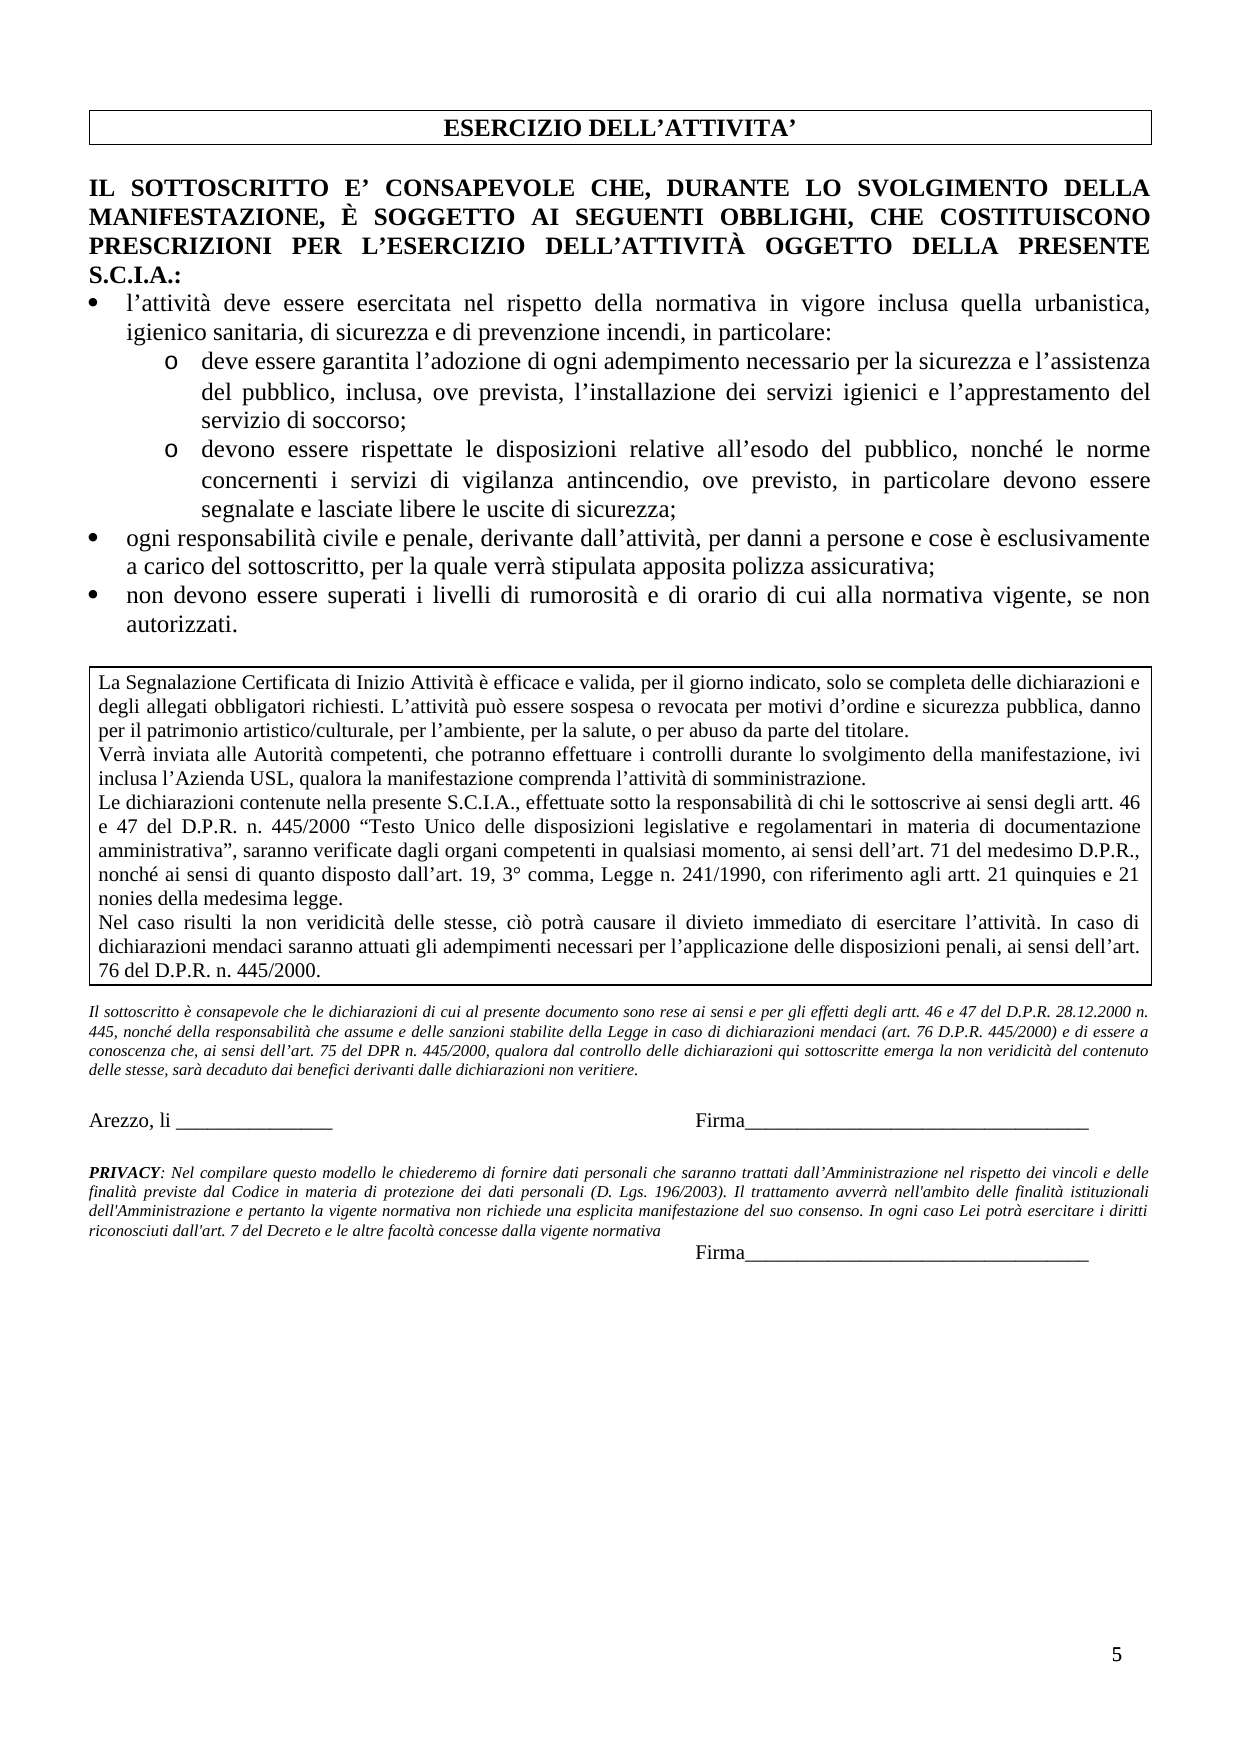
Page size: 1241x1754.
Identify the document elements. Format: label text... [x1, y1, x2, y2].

text Le dichiarazioni contenute nella presente S.C.I.A., effettuate sotto la responsabilità di chi le sottoscrive ai sensi degli artt. 46 e 47 del D.P.R. n. 445/2000 “Testo Unico delle disposizioni legislative e regolamentari in materia di documentazione amministrativa”, saranno verificate dagli organi competenti in qualsiasi momento, ai sensi dell’art. 71 del medesimo D.P.R., nonché ai sensi di quanto disposto dall’art. 19, 3° comma, Legge n. 241/1990, con riferimento agli artt. 21 quinquies e 21 nonies della medesima legge. [90, 787, 1151, 907]
list deve essere garantita l’adozione di ogni adempimento necessario per la sicurezza e l’assistenza del pubblico, inclusa, ove prevista, l’installazione dei servizi igienici e l’apprestamento del servizio di soccorso; [164, 346, 1152, 434]
text ESERCIZIO DELL’ATTIVITA’ [90, 111, 1151, 144]
text PRIVACY: Nel compilare questo modello le chiederemo di fornire dati personali che saranno trattati dall’Amministrazione nel rispetto dei vincoli e delle finalità previste dal Codice in materia di protezione dei dati personali (D. Lgs. 196/2003). Il trattamento avverrà nell'ambito delle finalità istituzionali dell'Amministrazione e pertanto la vigente normativa non richiede una esplicita manifestazione del suo consenso. In ogni caso Lei potrà esercitare i diritti riconosciuti dall'art. 7 del Decreto e le altre facoltà concesse dalla vigente normativa [89, 1163, 1152, 1239]
text Verrà inviata alle Autorità competenti, che potranno effettuare i controlli durante lo svolgimento della manifestazione, ivi inclusa l’Azienda USL, qualora la manifestazione comprenda l’attività di somministrazione. [90, 739, 1151, 787]
list l’attività deve essere esercitata nel rispetto della normativa in vigore inclusa quella urbanistica, igienico sanitaria, di sicurezza e di prevenzione incendi, in particolare: [89, 288, 1152, 346]
list devono essere rispettate le disposizioni relative all’esodo del pubblico, nonché le norme concernenti i servizi di vigilanza antincendio, ove previsto, in particolare devono essere segnalate e lasciate libere le uscite di sicurezza; [164, 434, 1152, 523]
list ogni responsabilità civile e penale, derivante dall’attività, per danni a persone e cose è esclusivamente a carico del sottoscritto, per la quale verrà stipulata apposita polizza assicurativa; [89, 523, 1152, 580]
text Nel caso risulti la non veridicità delle stesse, ciò potrà causare il divieto immediato di esercitare l’attività. In caso di dichiarazioni mendaci saranno attuati gli adempimenti necessari per l’applicazione delle disposizioni penali, ai sensi dell’art. 76 del D.P.R. n. 445/2000. [90, 907, 1151, 984]
text Arezzo, li _______________ Firma_________________________________ [89, 1108, 1152, 1132]
text Il sottoscritto è consapevole che le dichiarazioni di cui al presente documento sono rese ai sensi e per gli effetti degli artt. 46 e 47 del D.P.R. 28.12.2000 n. 445, nonché della responsabilità che assume e delle sanzioni stabilite della Legge in caso di dichiarazioni mendaci (art. 76 D.P.R. 445/2000) e di essere a conoscenza che, ai sensi dell’art. 75 del DPR n. 445/2000, qualora dal controllo delle dichiarazioni qui sottoscritte emerga la non veridicità del contenuto delle stesse, sarà decaduto dai benefici derivanti dalle dichiarazioni non veritiere. [89, 1002, 1152, 1079]
text La Segnalazione Certificata di Inizio Attività è efficace e valida, per il giorno indicato, solo se completa delle dichiarazioni e degli allegati obbligatori richiesti. L’attività può essere sospesa o revocata per motivi d’ordine e sicurezza pubblica, danno per il patrimonio artistico/culturale, per l’ambiente, per la salute, o per abuso da parte del titolare. [90, 668, 1151, 739]
list non devono essere superati i livelli di rumorosità e di orario di cui alla normativa vigente, se non autorizzati. [89, 580, 1152, 638]
text Firma_________________________________ [89, 1239, 1152, 1264]
text IL SOTTOSCRITTO E’ CONSAPEVOLE CHE, DURANTE LO SVOLGIMENTO DELLA MANIFESTAZIONE, È SOGGETTO AI SEGUENTI OBBLIGHI, CHE COSTITUISCONO PRESCRIZIONI PER L’ESERCIZIO DELL’ATTIVITÀ OGGETTO DELLA PRESENTE S.C.I.A.: [89, 173, 1152, 288]
